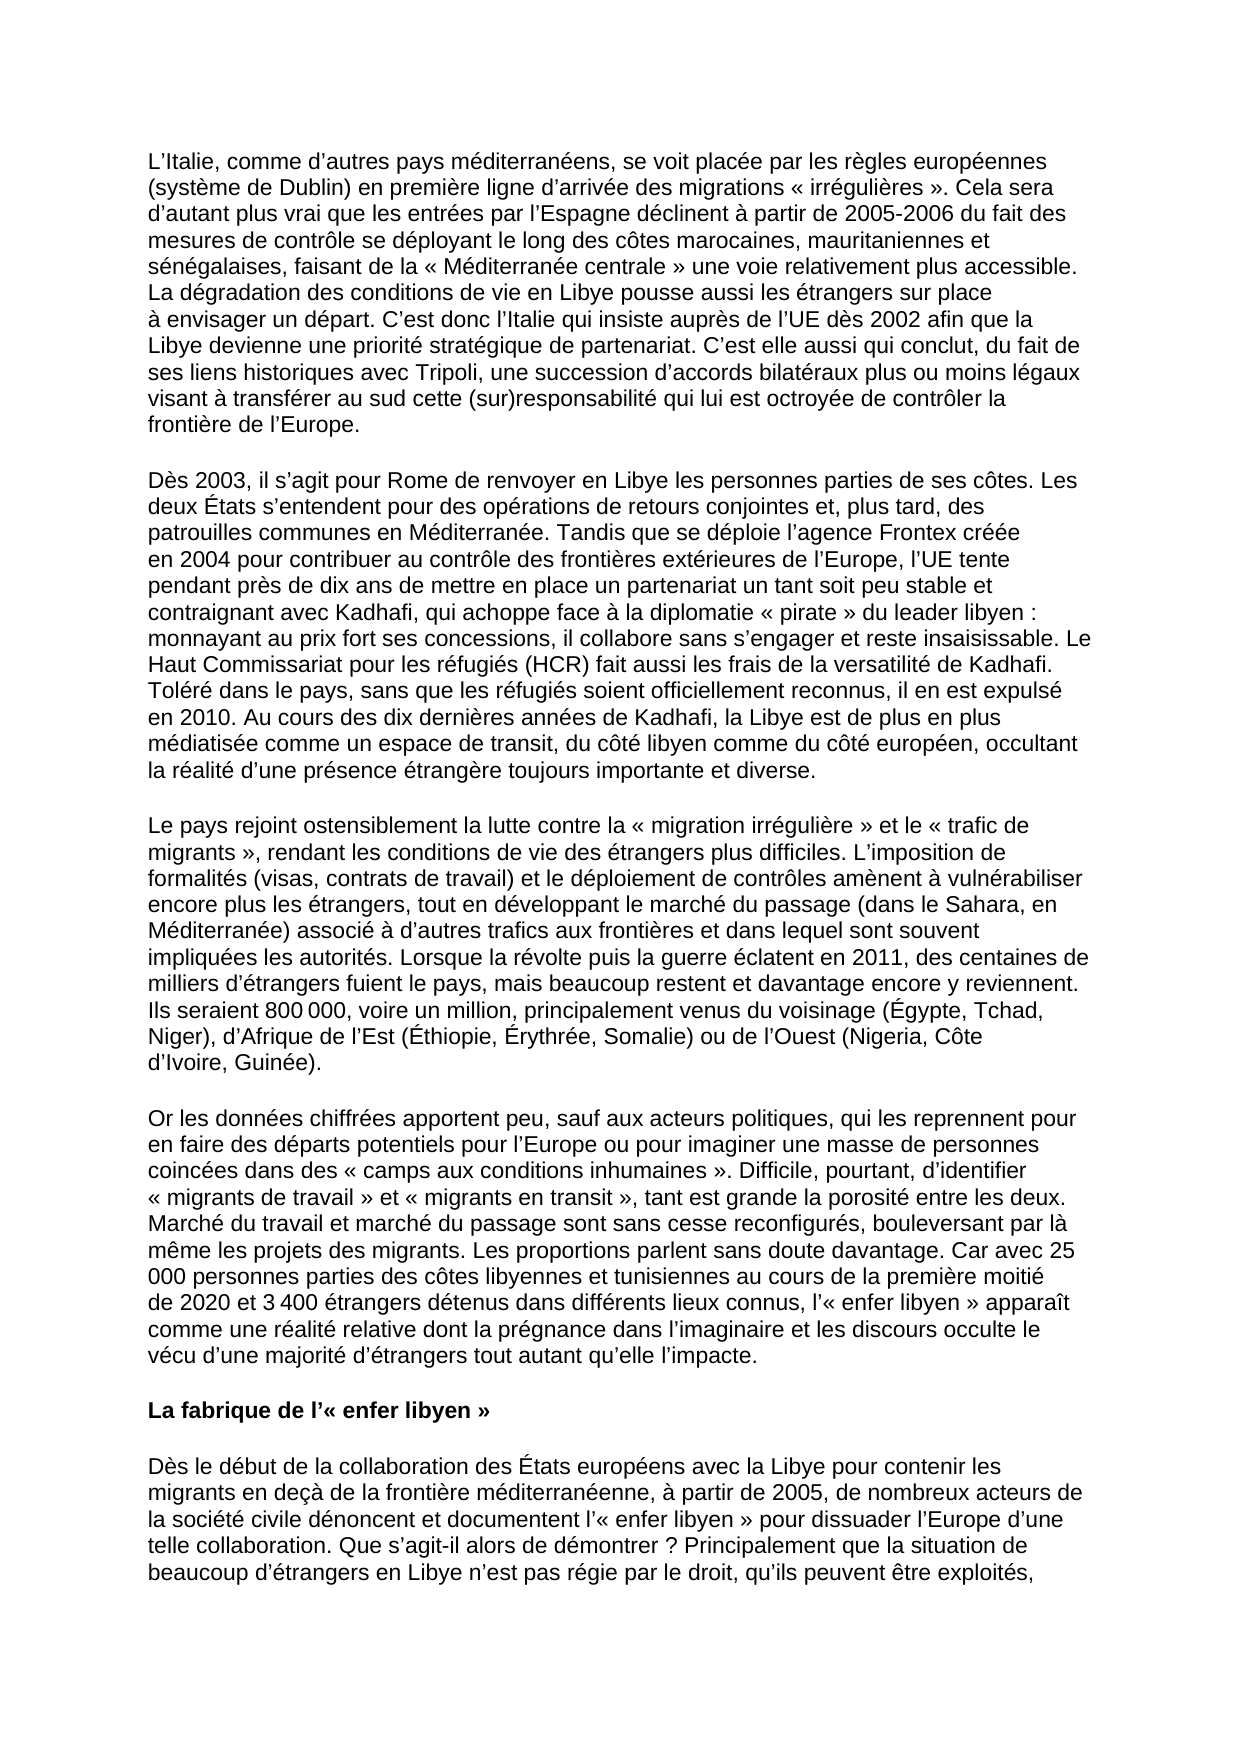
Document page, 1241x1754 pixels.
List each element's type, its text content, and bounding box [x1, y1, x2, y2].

text Le pays rejoint ostensiblement la lutte contre la « migration irrégulière » et le « trafic de migrants », rendant les conditions de vie des étrangers plus difficiles. L’imposition de formalités (visas, contrats de travail) et le déploiement de contrôles amènent à vulnérabiliser encore plus les étrangers, tout en développant le marché du passage (dans le Sahara, en Méditerranée) associé à d’autres trafics aux frontières et dans lequel sont souvent impliquées les autorités. Lorsque la révolte puis la guerre éclatent en 2011, des centaines de milliers d’étrangers fuient le pays, mais beaucoup restent et davantage encore y reviennent. Ils seraient 800 000, voire un million, principalement venus du voisinage (Égypte, Tchad, Niger), d’Afrique de l’Est (Éthiopie, Érythrée, Somalie) ou de l’Ouest (Nigeria, Côte d’Ivoire, Guinée). [148, 812, 1093, 1076]
text L’Italie, comme d’autres pays méditerranéens, se voit placée par les règles européennes (système de Dublin) en première ligne d’arrivée des migrations « irrégulières ». Cela sera d’autant plus vrai que les entrées par l’Espagne déclinent à partir de 2005-2006 du fait des mesures de contrôle se déployant le long des côtes marocaines, mauritaniennes et sénégalaises, faisant de la « Méditerranée centrale » une voie relativement plus accessible. La dégradation des conditions de vie en Libye pousse aussi les étrangers sur place à envisager un départ. C’est donc l’Italie qui insiste auprès de l’UE dès 2002 afin que la Libye devienne une priorité stratégique de partenariat. C’est elle aussi qui conclut, du fait de ses liens historiques avec Tripoli, une succession d’accords bilatéraux plus ou moins légaux visant à transférer au sud cette (sur)responsabilité qui lui est octroyée de contrôler la frontière de l’Europe. [148, 148, 1093, 437]
text Or les données chiffrées apportent peu, sauf aux acteurs politiques, qui les reprennent pour en faire des départs potentiels pour l’Europe ou pour imaginer une masse de personnes coincées dans des « camps aux conditions inhumaines ». Difficile, pourtant, d’identifier « migrants de travail » et « migrants en transit », tant est grande la porosité entre les deux. Marché du travail et marché du passage sont sans cesse reconfigurés, bouleversant par là même les projets des migrants. Les proportions parlent sans doute davantage. Car avec 25 000 personnes parties des côtes libyennes et tunisiennes au cours de la première moitié de 2020 et 3 400 étrangers détenus dans différents lieux connus, l’« enfer libyen » apparaît comme une réalité relative dont la prégnance dans l’imaginaire et les discours occulte le vécu d’une majorité d’étrangers tout autant qu’elle l’impacte. [148, 1105, 1093, 1368]
text La fabrique de l’« enfer libyen » [148, 1397, 1093, 1424]
text Dès le début de la collaboration des États européens avec la Libye pour contenir les migrants en deçà de la frontière méditerranéenne, à partir de 2005, de nombreux acteurs de la société civile dénoncent et documentent l’« enfer libyen » pour dissuader l’Europe d’une telle collaboration. Que s’agit-il alors de démontrer ? Principalement que la situation de beaucoup d’étrangers en Libye n’est pas régie par le droit, qu’ils peuvent être exploités, [148, 1453, 1093, 1585]
text Dès 2003, il s’agit pour Rome de renvoyer en Libye les personnes parties de ses côtes. Les deux États s’entendent pour des opérations de retours conjointes et, plus tard, des patrouilles communes en Méditerranée. Tandis que se déploie l’agence Frontex créée en 2004 pour contribuer au contrôle des frontières extérieures de l’Europe, l’UE tente pendant près de dix ans de mettre en place un partenariat un tant soit peu stable et contraignant avec Kadhafi, qui achoppe face à la diplomatie « pirate » du leader libyen : monnayant au prix fort ses concessions, il collabore sans s’engager et reste insaisissable. Le Haut Commissariat pour les réfugiés (HCR) fait aussi les frais de la versatilité de Kadhafi. Toléré dans le pays, sans que les réfugiés soient officiellement reconnus, il en est expulsé en 2010. Au cours des dix dernières années de Kadhafi, la Libye est de plus en plus médiatisée comme un espace de transit, du côté libyen comme du côté européen, occultant la réalité d’une présence étrangère toujours importante et diverse. [148, 467, 1093, 783]
